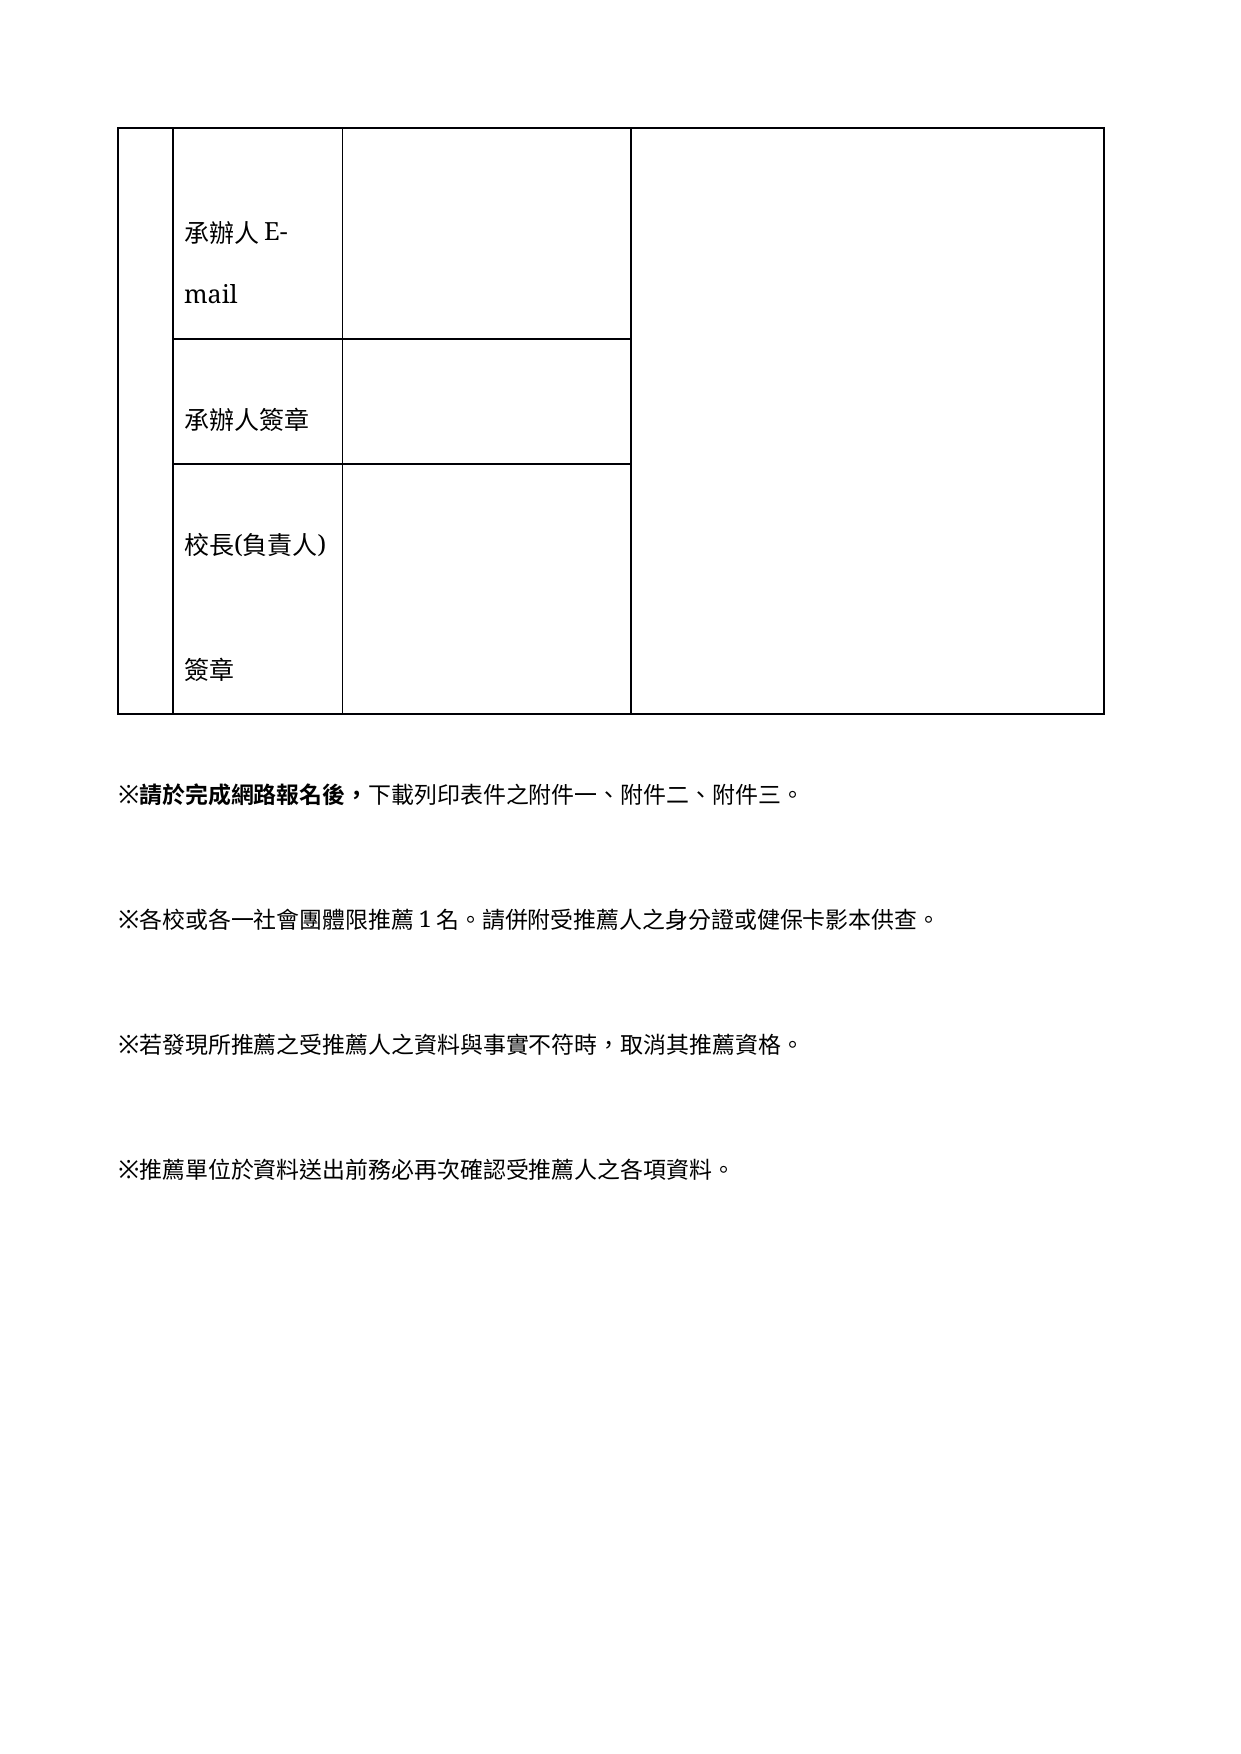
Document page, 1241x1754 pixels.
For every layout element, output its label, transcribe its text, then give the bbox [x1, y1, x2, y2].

table_cell 承辦人E-mail [174, 129, 342, 338]
text ※若發現所推薦之受推薦人之資料與事實不符時，取消其推薦資格。 [118, 1002, 1122, 1064]
table_cell [632, 129, 1103, 713]
table_cell 校長(負責人) 簽章 [174, 465, 342, 713]
text ※請於完成網路報名後，下載列印表件之附件一、附件二、附件三。 [118, 752, 1122, 814]
table_cell 承辦人簽章 [174, 340, 342, 463]
table_cell [343, 129, 630, 338]
text ※推薦單位於資料送出前務必再次確認受推薦人之各項資料。 [118, 1127, 1122, 1189]
text ※各校或各一社會團體限推薦1名。請併附受推薦人之身分證或健保卡影本供查。 [118, 877, 1122, 939]
table_cell [119, 129, 172, 713]
table_cell [343, 465, 630, 713]
table_cell [343, 340, 630, 463]
